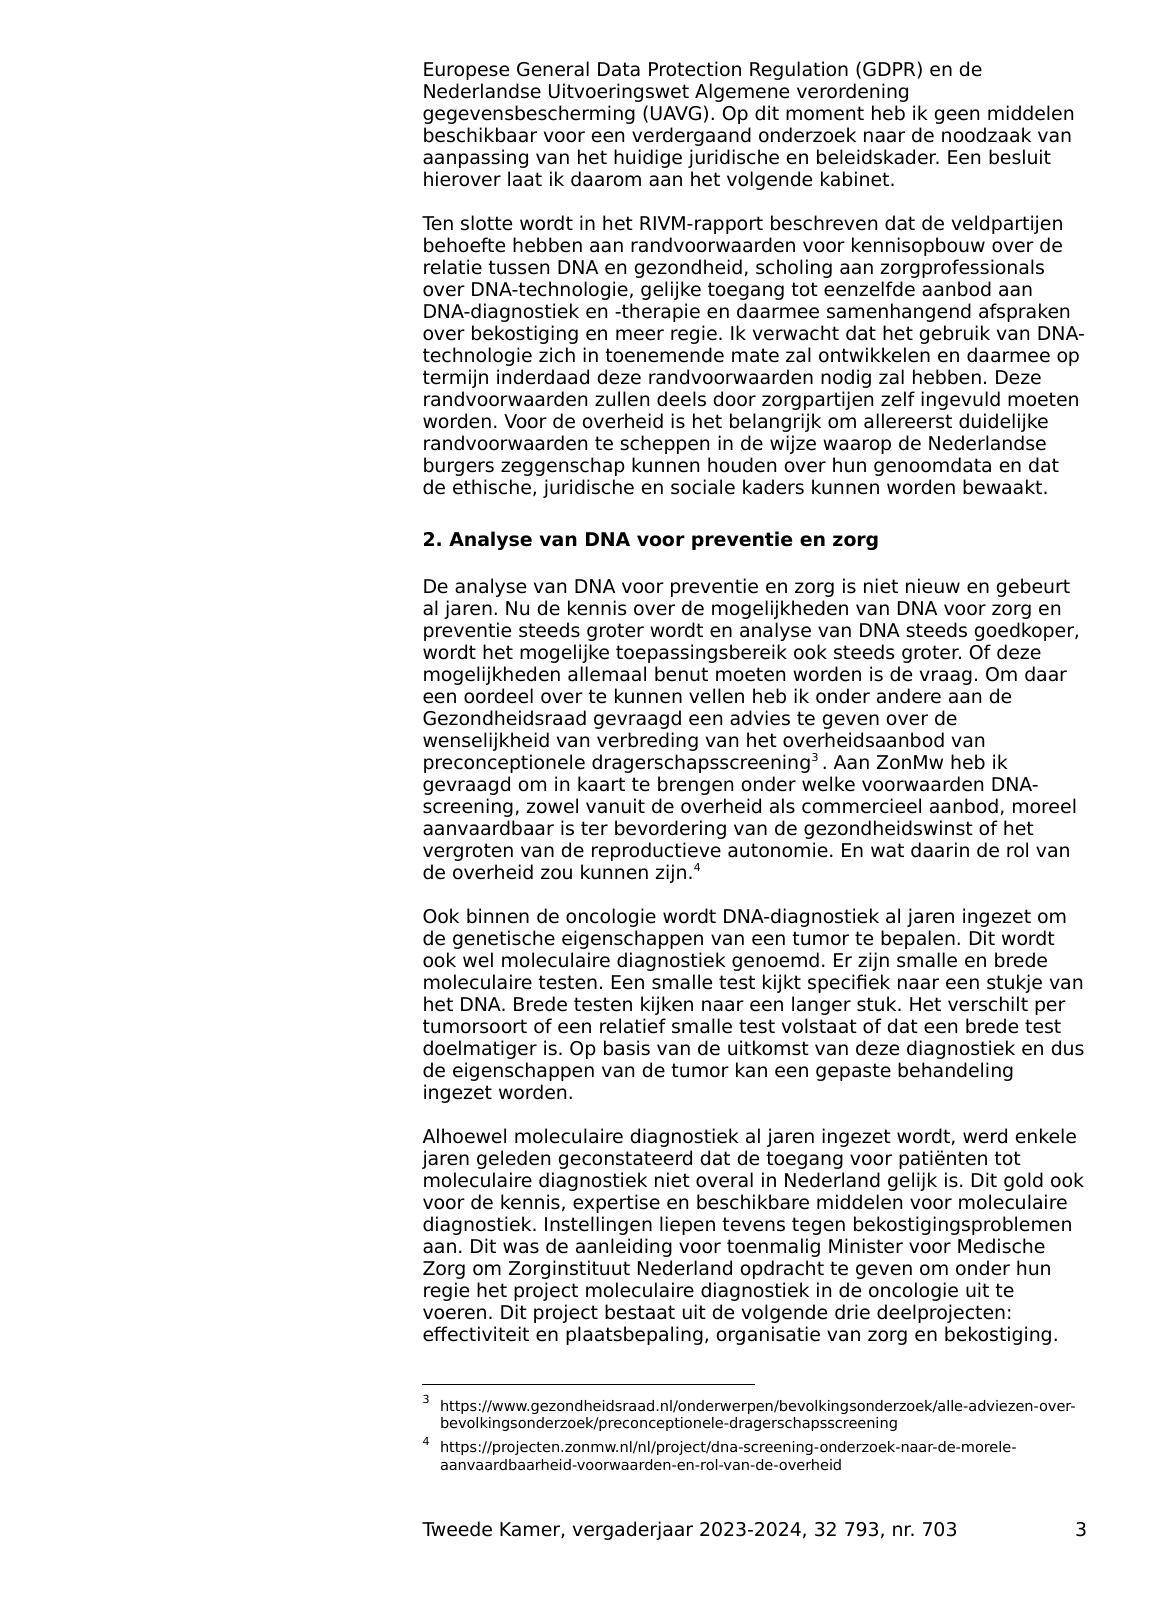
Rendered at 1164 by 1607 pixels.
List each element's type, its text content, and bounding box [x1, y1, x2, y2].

subtitle 2. Analyse van DNA voor preventie en zorg [422, 529, 1087, 551]
text De analyse van DNA voor preventie en zorg is niet nieuw en gebeurt al jaren. Nu de kennis over de mogelijkheden van DNA voor zorg en preventie steeds groter wordt en analyse van DNA steeds goedkoper, wordt het mogelijke toepassingsbereik ook steeds groter. Of deze mogelijkheden allemaal benut moeten worden is de vraag. Om daar een oordeel over te kunnen vellen heb ik onder andere aan de Gezondheidsraad gevraagd een advies te geven over de wenselijkheid van verbreding van het overheidsaanbod van preconceptionele dragerschapsscreening. Aan ZonMw heb ik gevraagd om in kaart te brengen onder welke voorwaarden DNA-screening, zowel vanuit de overheid als commercieel aanbod, moreel aanvaardbaar is ter bevordering van de gezondheidswinst of het vergroten van de reproductieve autonomie. En wat daarin de rol van de overheid zou kunnen zijn. [422, 576, 1087, 883]
text https://projecten.zonmw.nl/nl/project/dna-screening-onderzoek-naar-de-morele-aanvaardbaarheid-voorwaarden-en-rol-van-de-overheid [422, 1435, 1087, 1474]
text https://www.gezondheidsraad.nl/onderwerpen/bevolkingsonderzoek/alle-adviezen-over-bevolkingsonderzoek/preconceptionele-dragerschapsscreening [422, 1393, 1087, 1432]
text Ten slotte wordt in het RIVM-rapport beschreven dat de veldpartijen behoefte hebben aan randvoorwaarden voor kennisopbouw over de relatie tussen DNA en gezondheid, scholing aan zorgprofessionals over DNA-technologie, gelijke toegang tot eenzelfde aanbod aan DNA-diagnostiek en -therapie en daarmee samenhangend afspraken over bekostiging en meer regie. Ik verwacht dat het gebruik van DNA-technologie zich in toenemende mate zal ontwikkelen en daarmee op termijn inderdaad deze randvoorwaarden nodig zal hebben. Deze randvoorwaarden zullen deels door zorgpartijen zelf ingevuld moeten worden. Voor de overheid is het belangrijk om allereerst duidelijke randvoorwaarden te scheppen in de wijze waarop de Nederlandse burgers zeggenschap kunnen houden over hun genoomdata en dat de ethische, juridische en sociale kaders kunnen worden bewaakt. [422, 213, 1087, 499]
text Europese General Data Protection Regulation (GDPR) en de Nederlandse Uitvoeringswet Algemene verordening gegevensbescherming (UAVG). Op dit moment heb ik geen middelen beschikbaar voor een verdergaand onderzoek naar de noodzaak van aanpassing van het huidige juridische en beleidskader. Een besluit hierover laat ik daarom aan het volgende kabinet. [422, 59, 1087, 191]
text Alhoewel moleculaire diagnostiek al jaren ingezet wordt, werd enkele jaren geleden geconstateerd dat de toegang voor patiënten tot moleculaire diagnostiek niet overal in Nederland gelijk is. Dit gold ook voor de kennis, expertise en beschikbare middelen voor moleculaire diagnostiek. Instellingen liepen tevens tegen bekostigingsproblemen aan. Dit was de aanleiding voor toenmalig Minister voor Medische Zorg om Zorginstituut Nederland opdracht te geven om onder hun regie het project moleculaire diagnostiek in de oncologie uit te voeren. Dit project bestaat uit de volgende drie deelprojecten: effectiviteit en plaatsbepaling, organisatie van zorg en bekostiging. [422, 1126, 1087, 1346]
text Ook binnen de oncologie wordt DNA-diagnostiek al jaren ingezet om de genetische eigenschappen van een tumor te bepalen. Dit wordt ook wel moleculaire diagnostiek genoemd. Er zijn smalle en brede moleculaire testen. Een smalle test kijkt specifiek naar een stukje van het DNA. Brede testen kijken naar een langer stuk. Het verschilt per tumorsoort of een relatief smalle test volstaat of dat een brede test doelmatiger is. Op basis van de uitkomst van deze diagnostiek en dus de eigenschappen van de tumor kan een gepaste behandeling ingezet worden. [422, 906, 1087, 1103]
